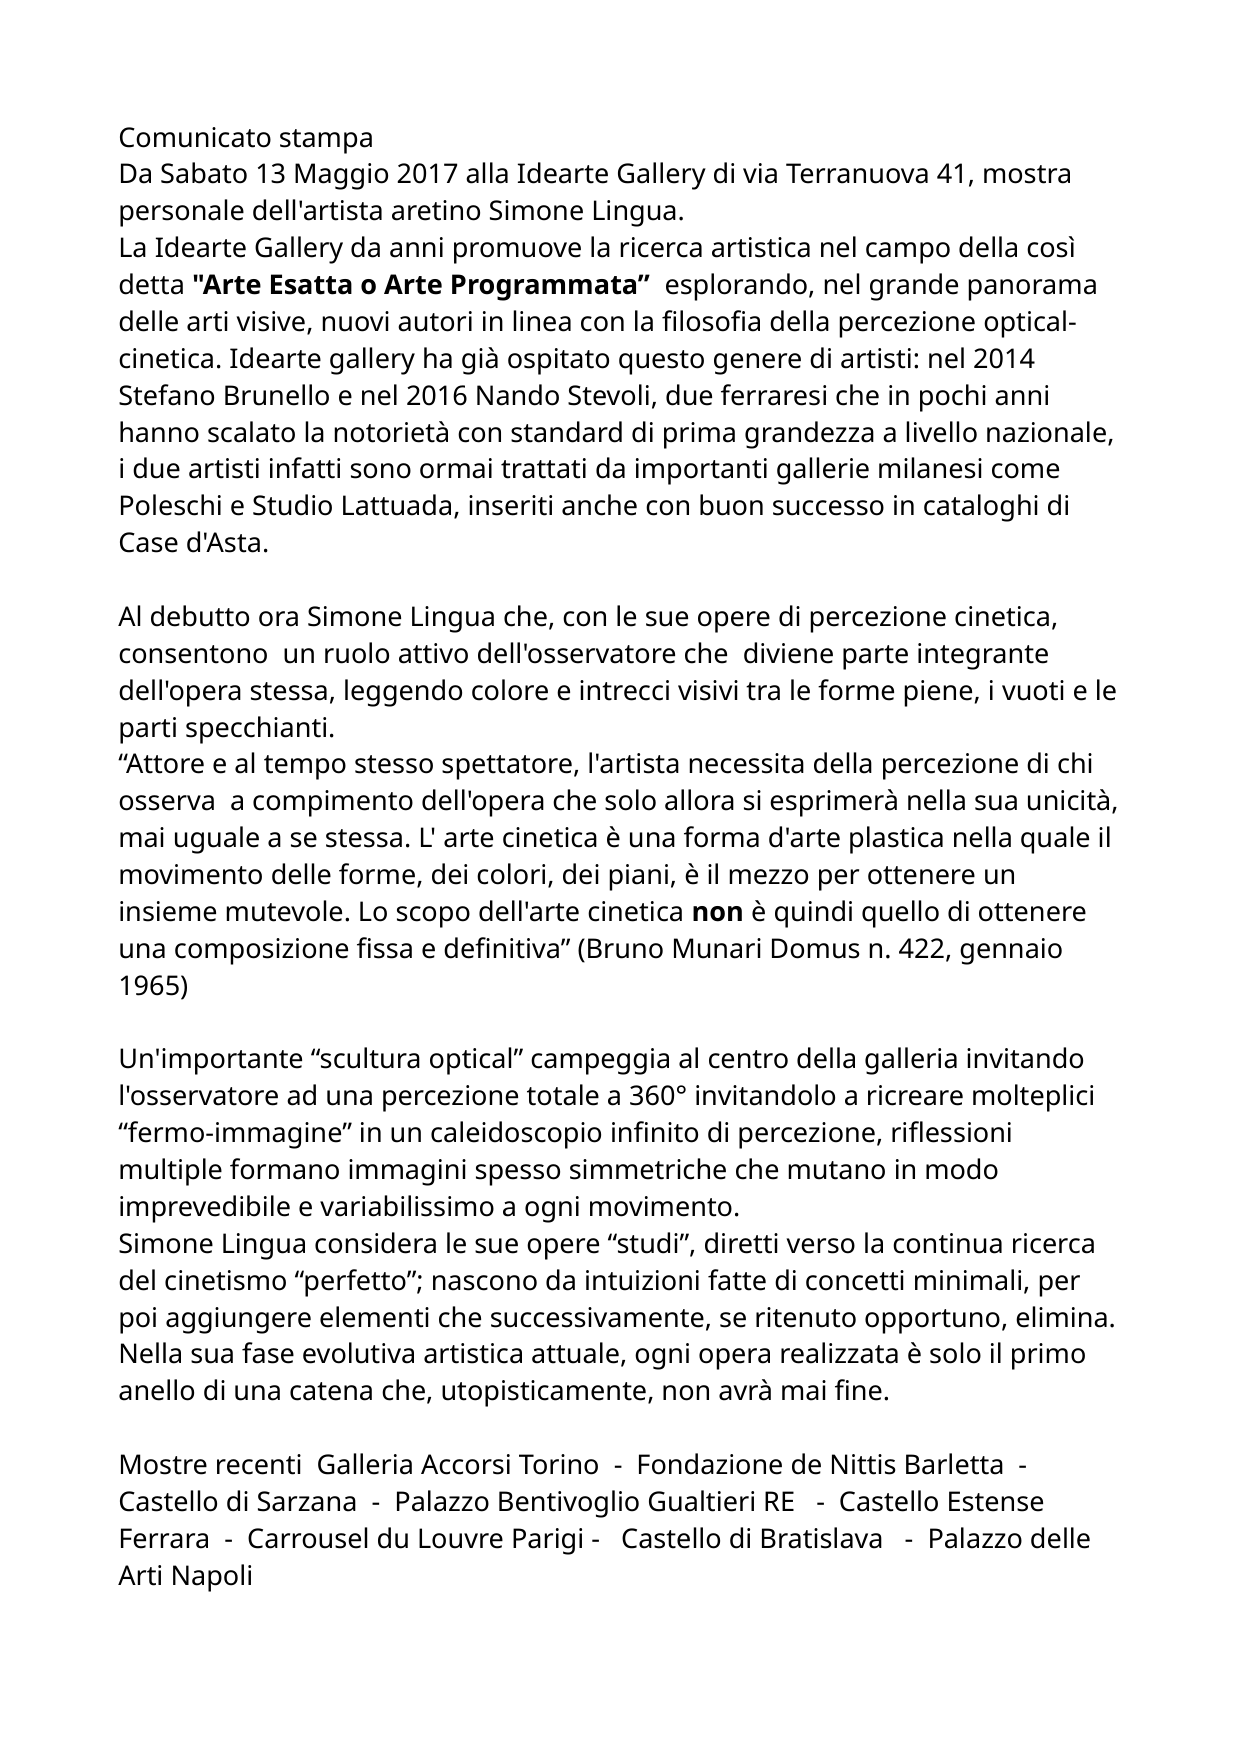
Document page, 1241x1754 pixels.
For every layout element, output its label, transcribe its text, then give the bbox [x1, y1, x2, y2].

text Mostre recenti Galleria Accorsi Torino - Fondazione de Nittis Barletta - Castello di Sarzana - Palazzo Bentivoglio Gualtieri RE - Castello Estense Ferrara - Carrousel du Louvre Parigi - Castello di Bratislava - Palazzo delle Arti Napoli [118, 1446, 1122, 1593]
text Da Sabato 13 Maggio 2017 alla Idearte Gallery di via Terranuova 41, mostra personale dell'artista aretino Simone Lingua. [118, 155, 1122, 229]
text La Idearte Gallery da anni promuove la ricerca artistica nel campo della così detta "Arte Esatta o Arte Programmata” esplorando, nel grande panorama delle arti visive, nuovi autori in linea con la filosofia della percezione optical-cinetica. Idearte gallery ha già ospitato questo genere di artisti: nel 2014 Stefano Brunello e nel 2016 Nando Stevoli, due ferraresi che in pochi anni hanno scalato la notorietà con standard di prima grandezza a livello nazionale, i due artisti infatti sono ormai trattati da importanti gallerie milanesi come Poleschi e Studio Lattuada, inseriti anche con buon successo in cataloghi di Case d'Asta. [118, 229, 1122, 561]
text ­Comunicato stampa [118, 118, 1122, 155]
text Al debutto ora Simone Lingua che, con le sue opere di percezione cinetica, consentono un ruolo attivo dell'osservatore che diviene parte integrante dell'opera stessa, leggendo colore e intrecci visivi tra le forme piene, i vuoti e le parti specchianti. [118, 597, 1122, 745]
text “Attore e al tempo stesso spettatore, l'artista necessita della percezione di chi osserva a compimento dell'opera che solo allora si esprimerà nella sua unicità, mai uguale a se stessa. L' arte cinetica è una forma d'arte plastica nella quale il movimento delle forme, dei colori, dei piani, è il mezzo per ottenere un insieme mutevole. Lo scopo dell'arte cinetica non è quindi quello di ottenere una composizione fissa e definitiva” (Bruno Munari Domus n. 422, gennaio 1965) [118, 745, 1122, 1003]
text Simone Lingua considera le sue opere “studi”, diretti verso la continua ricerca del cinetismo “perfetto”; nascono da intuizioni fatte di concetti minimali, per poi aggiungere elementi che successivamente, se ritenuto opportuno, elimina. Nella sua fase evolutiva artistica attuale, ogni opera realizzata è solo il primo anello di una catena che, utopisticamente, non avrà mai fine. [118, 1224, 1122, 1409]
text Un'importante “scultura optical” campeggia al centro della galleria invitando l'osservatore ad una percezione totale a 360° invitandolo a ricreare molteplici “fermo-immagine” in un caleidoscopio infinito di percezione, riflessioni multiple formano immagini spesso simmetriche che mutano in modo imprevedibile e variabilissimo a ogni movimento. [118, 1040, 1122, 1224]
